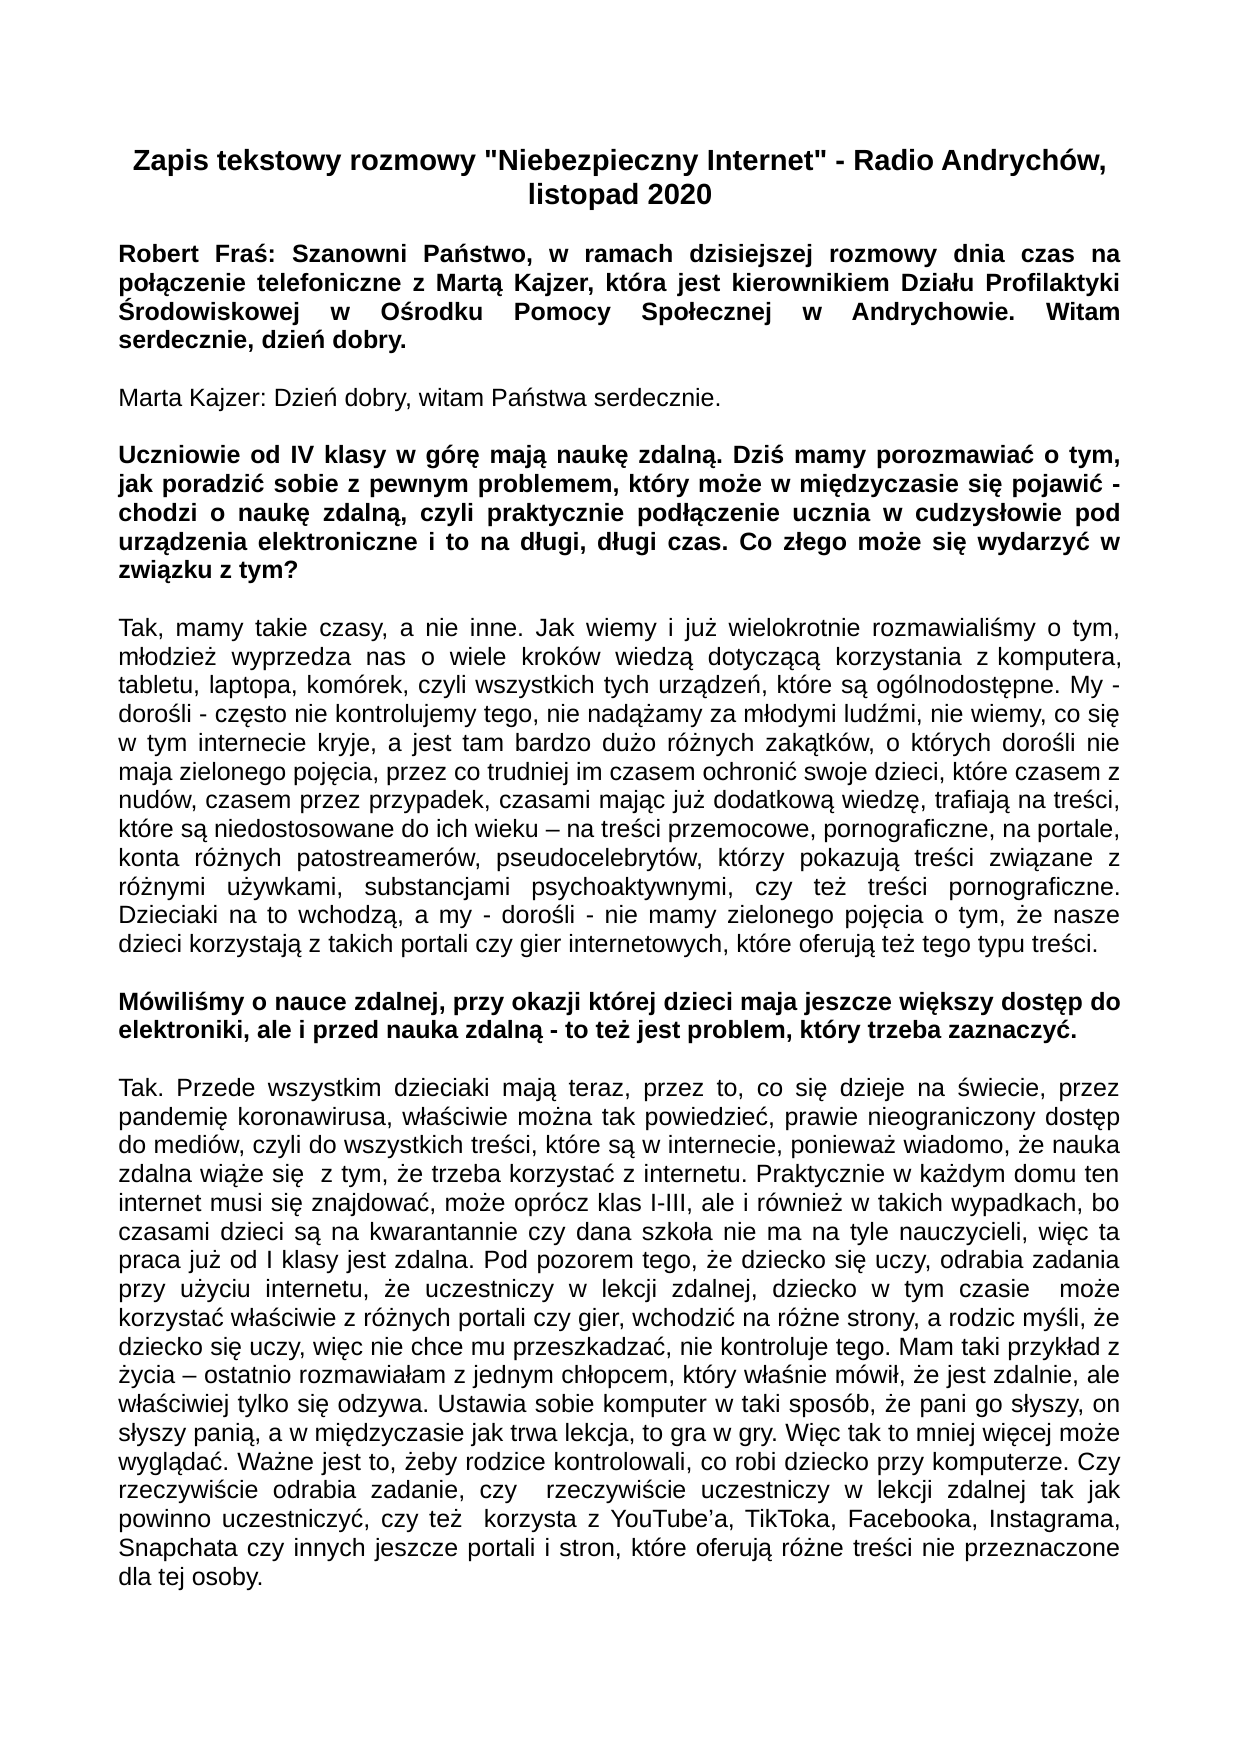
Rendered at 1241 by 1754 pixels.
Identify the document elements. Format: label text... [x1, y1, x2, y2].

text Marta Kajzer: Dzień dobry, witam Państwa serdecznie. [118, 383, 1122, 411]
text Mówiliśmy o nauce zdalnej, przy okazji której dzieci maja jeszcze większy dostęp do elektroniki, ale i przed nauka zdalną - to też jest problem, który trzeba zaznaczyć. [118, 986, 1122, 1044]
text Tak. Przede wszystkim dzieciaki mają teraz, przez to, co się dzieje na świecie, przez pandemię koronawirusa, właściwie można tak powiedzieć, prawie nieograniczony dostęp do mediów, czyli do wszystkich treści, które są w internecie, ponieważ wiadomo, że nauka zdalna wiąże się z tym, że trzeba korzystać z internetu. Praktycznie w każdym domu ten internet musi się znajdować, może oprócz klas I-III, ale i również w takich wypadkach, bo czasami dzieci są na kwarantannie czy dana szkoła nie ma na tyle nauczycieli, więc ta praca już od I klasy jest zdalna. Pod pozorem tego, że dziecko się uczy, odrabia zadania przy użyciu internetu, że uczestniczy w lekcji zdalnej, dziecko w tym czasie może korzystać właściwie z różnych portali czy gier, wchodzić na różne strony, a rodzic myśli, że dziecko się uczy, więc nie chce mu przeszkadzać, nie kontroluje tego. Mam taki przykład z życia – ostatnio rozmawiałam z jednym chłopcem, który właśnie mówił, że jest zdalnie, ale właściwiej tylko się odzywa. Ustawia sobie komputer w taki sposób, że pani go słyszy, on słyszy panią, a w międzyczasie jak trwa lekcja, to gra w gry. Więc tak to mniej więcej może wyglądać. Ważne jest to, żeby rodzice kontrolowali, co robi dziecko przy komputerze. Czy rzeczywiście odrabia zadanie, czy rzeczywiście uczestniczy w lekcji zdalnej tak jak powinno uczestniczyć, czy też korzysta z YouTube’a, TikToka, Facebooka, Instagrama, Snapchata czy innych jeszcze portali i stron, które oferują różne treści nie przeznaczone dla tej osoby. [118, 1073, 1122, 1590]
text Tak, mamy takie czasy, a nie inne. Jak wiemy i już wielokrotnie rozmawialiśmy o tym, młodzież wyprzedza nas o wiele kroków wiedzą dotyczącą korzystania z komputera, tabletu, laptopa, komórek, czyli wszystkich tych urządzeń, które są ogólnodostępne. My - dorośli - często nie kontrolujemy tego, nie nadążamy za młodymi ludźmi, nie wiemy, co się w tym internecie kryje, a jest tam bardzo dużo różnych zakątków, o których dorośli nie maja zielonego pojęcia, przez co trudniej im czasem ochronić swoje dzieci, które czasem z nudów, czasem przez przypadek, czasami mając już dodatkową wiedzę, trafiają na treści, które są niedostosowane do ich wieku – na treści przemocowe, pornograficzne, na portale, konta różnych patostreamerów, pseudocelebrytów, którzy pokazują treści związane z różnymi używkami, substancjami psychoaktywnymi, czy też treści pornograficzne. Dzieciaki na to wchodzą, a my - dorośli - nie mamy zielonego pojęcia o tym, że nasze dzieci korzystają z takich portali czy gier internetowych, które oferują też tego typu treści. [118, 613, 1122, 958]
text Robert Fraś: Szanowni Państwo, w ramach dzisiejszej rozmowy dnia czas na połączenie telefoniczne z Martą Kajzer, która jest kierownikiem Działu Profilaktyki Środowiskowej w Ośrodku Pomocy Społecznej w Andrychowie. Witam serdecznie, dzień dobry. [118, 239, 1122, 354]
subtitle Zapis tekstowy rozmowy "Niebezpieczny Internet" - Radio Andrychów, listopad 2020 [118, 143, 1122, 210]
text Uczniowie od IV klasy w górę mają naukę zdalną. Dziś mamy porozmawiać o tym, jak poradzić sobie z pewnym problemem, który może w międzyczasie się pojawić - chodzi o naukę zdalną, czyli praktycznie podłączenie ucznia w cudzysłowie pod urządzenia elektroniczne i to na długi, długi czas. Co złego może się wydarzyć w związku z tym? [118, 440, 1122, 584]
